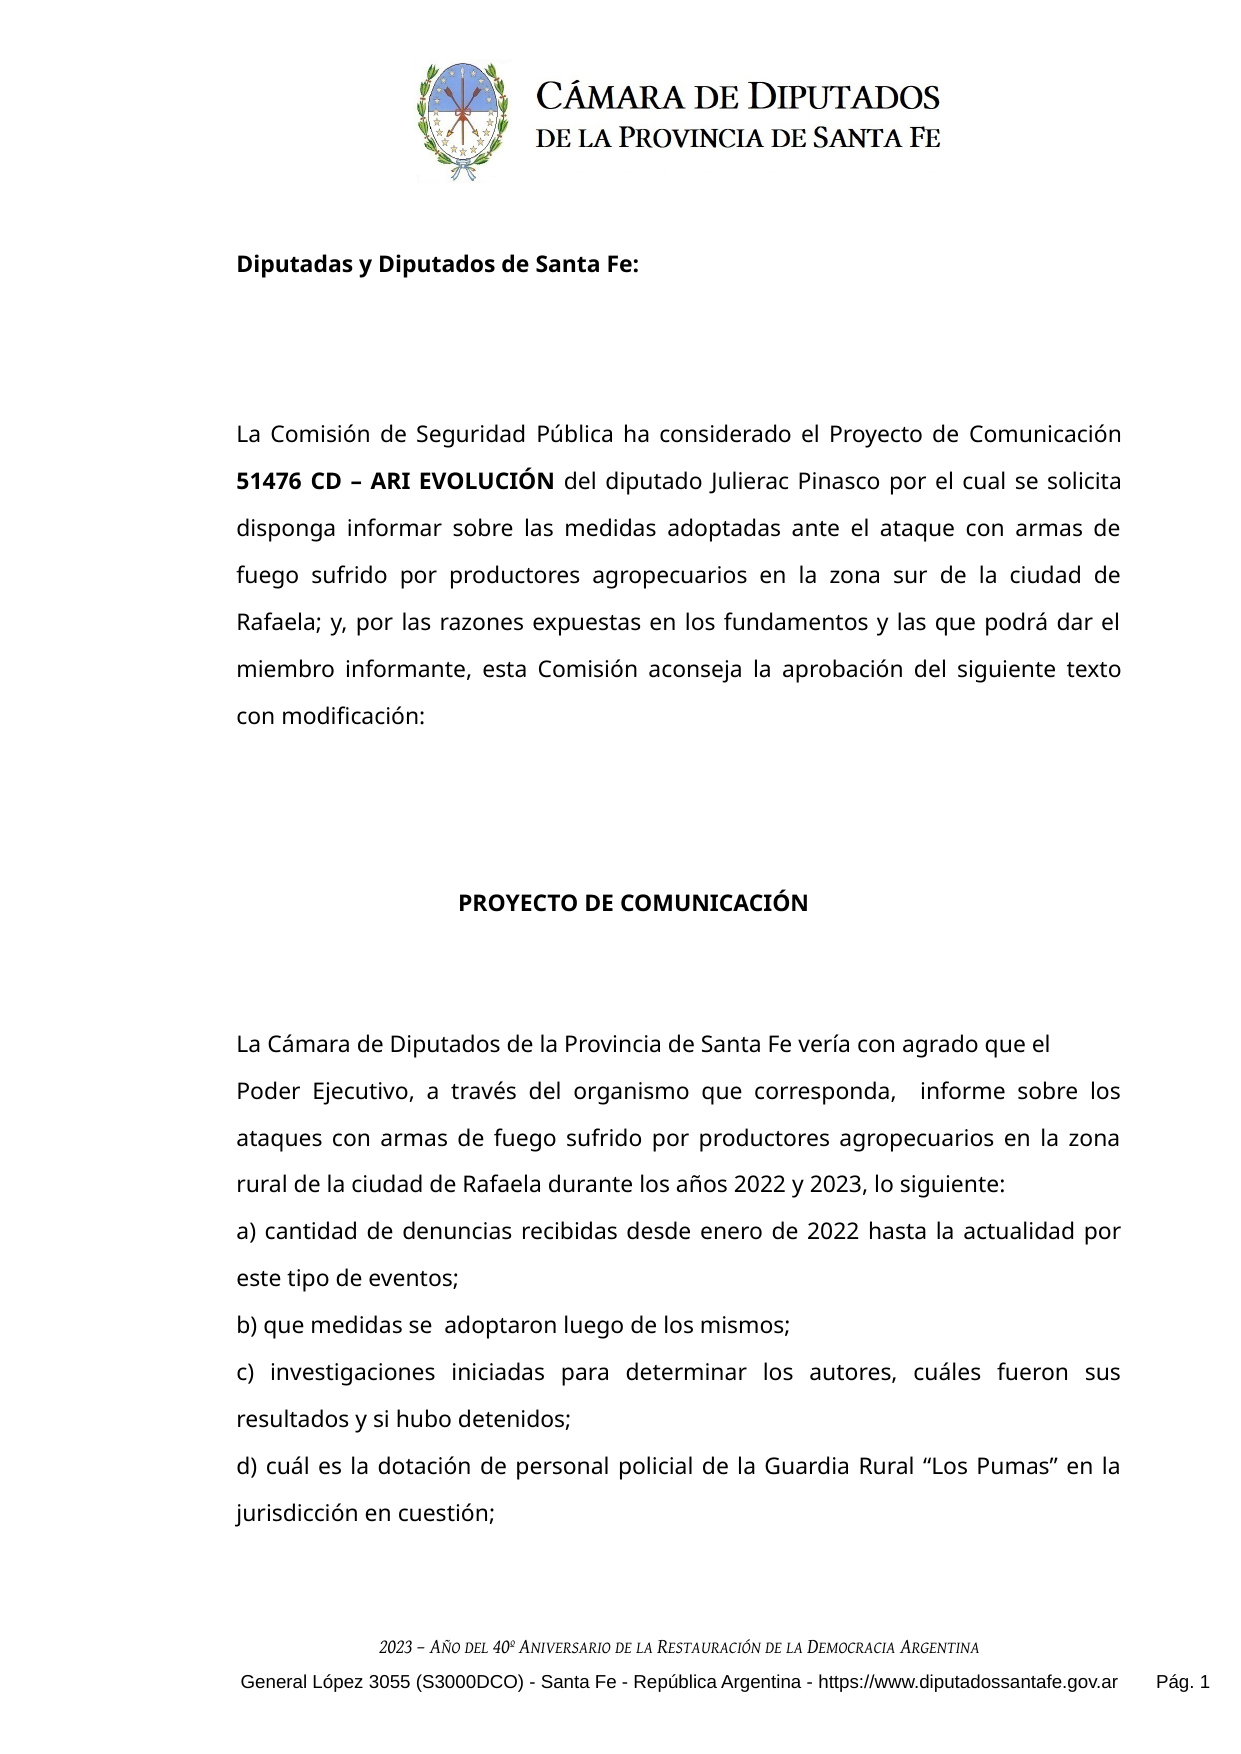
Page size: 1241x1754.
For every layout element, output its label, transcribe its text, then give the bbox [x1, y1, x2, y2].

text b) que medidas se adoptaron luego de los mismos; [236, 1309, 1122, 1340]
picture [413, 59, 945, 183]
text PROYECTO DE COMUNICACIÓN [236, 887, 1122, 918]
text c) investigaciones iniciadas para determinar los autores, cuáles fueron sus resultados y si hubo detenidos; [236, 1356, 1122, 1434]
text d) cuál es la dotación de personal policial de la Guardia Rural “Los Pumas” en la jurisdicción en cuestión; [236, 1450, 1122, 1528]
text La Comisión de Seguridad Pública ha considerado el Proyecto de Comunicación 51476 CD – ARI EVOLUCIÓN del diputado Julierac Pinasco por el cual se solicita disponga informar sobre las medidas adoptadas ante el ataque con armas de fuego sufrido por productores agropecuarios en la zona sur de la ciudad de Rafaela; y, por las razones expuestas en los fundamentos y las que podrá dar el miembro informante, esta Comisión aconseja la aprobación del siguiente texto con modificación: [236, 418, 1122, 731]
text a) cantidad de denuncias recibidas desde enero de 2022 hasta la actualidad por este tipo de eventos; [236, 1215, 1122, 1293]
text La Cámara de Diputados de la Provincia de Santa Fe vería con agrado que el [236, 1028, 1122, 1059]
text Diputadas y Diputados de Santa Fe: [236, 248, 1122, 279]
text Poder Ejecutivo, a través del organismo que corresponda, informe sobre los ataques con armas de fuego sufrido por productores agropecuarios en la zona rural de la ciudad de Rafaela durante los años 2022 y 2023, lo siguiente: [236, 1075, 1122, 1200]
